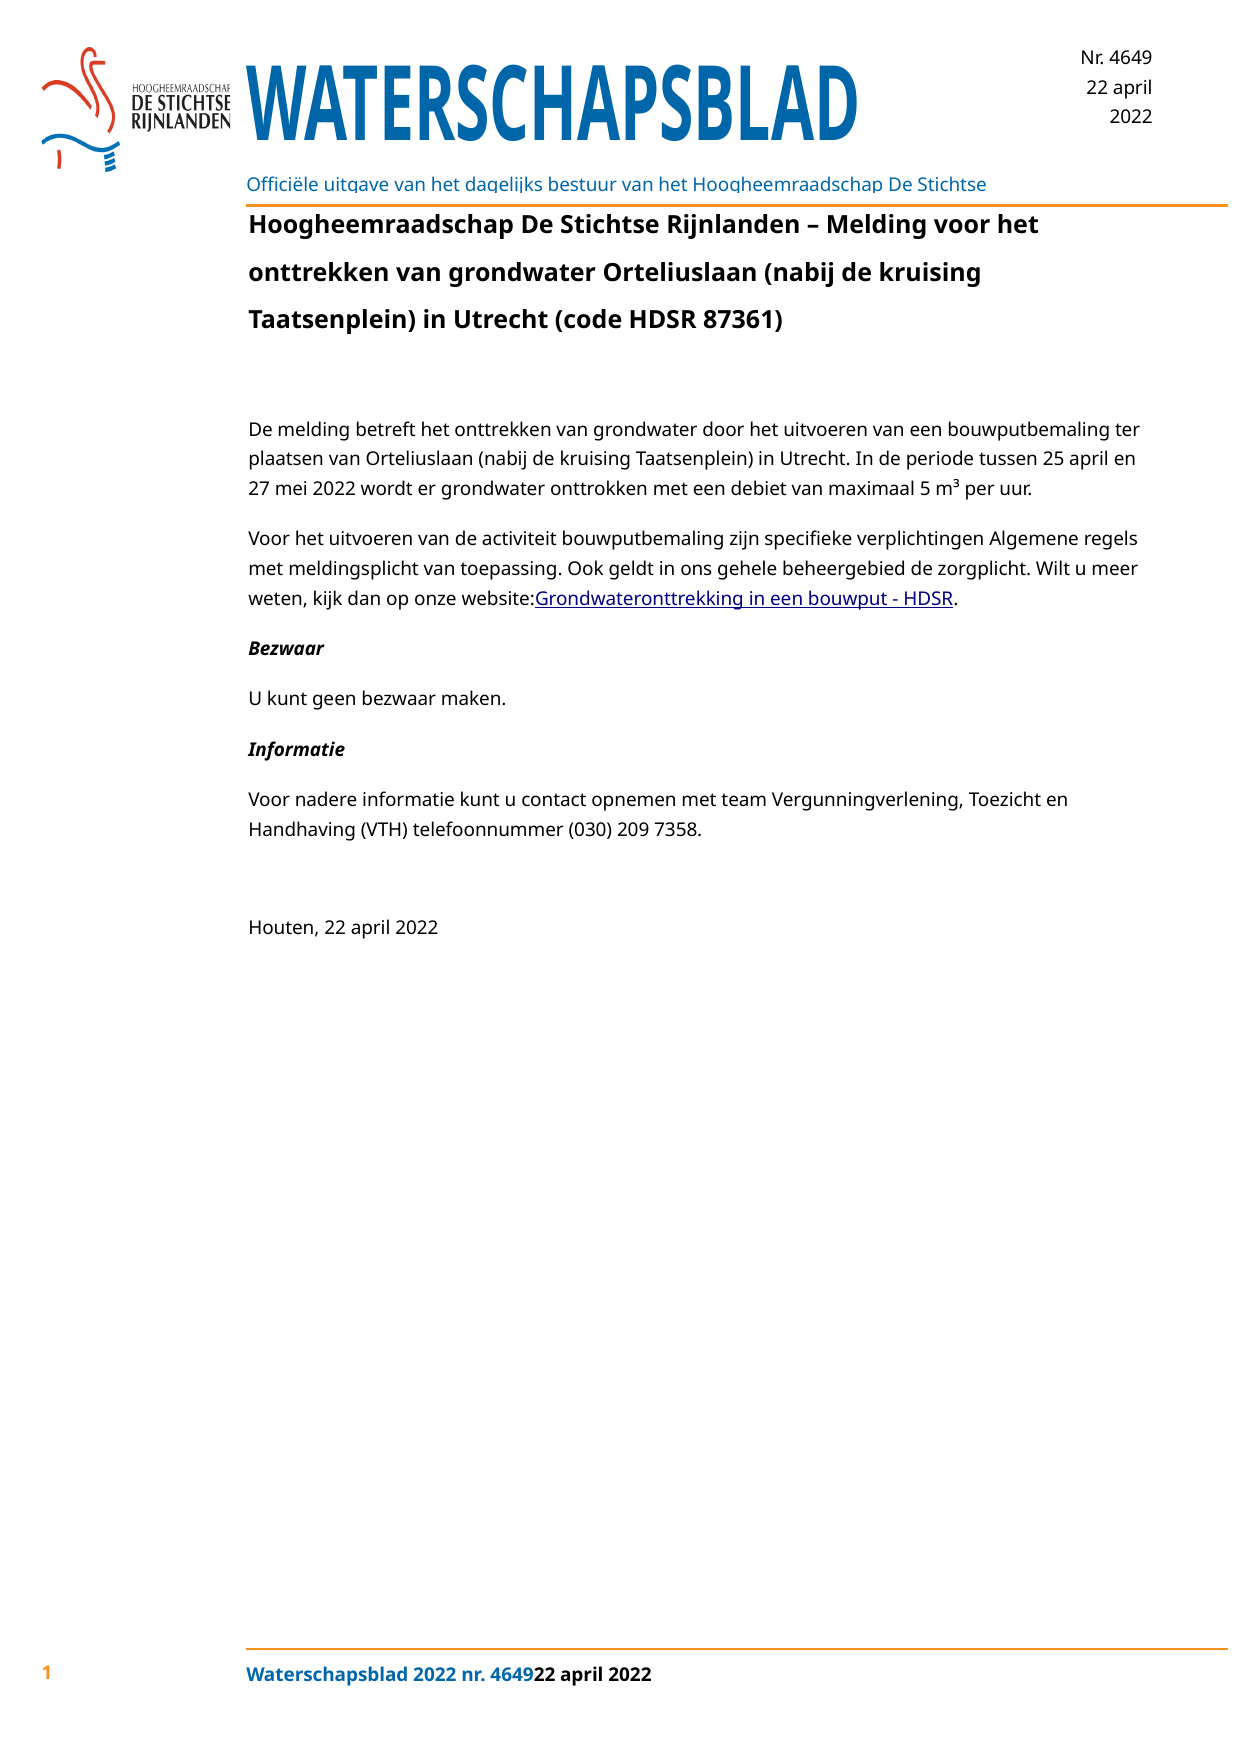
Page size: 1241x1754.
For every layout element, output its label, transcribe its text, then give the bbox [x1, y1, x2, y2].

text Voor het uitvoeren van de activiteit bouwputbemaling zijn specifieke verplichtingen Algemene regels met meldingsplicht van toepassing. Ook geldt in ons gehele beheergebied de zorgplicht. Wilt u meer weten, kijk dan op onze website:Grondwateronttrekking in een bouwput - HDSR. [248, 526, 1152, 610]
text Informatie [248, 736, 1152, 762]
text Voor nadere informatie kunt u contact opnemen met team Vergunningverlening, Toezicht en Handhaving (VTH) telefoonnummer (030) 209 7358. [248, 786, 1152, 842]
text De melding betreft het onttrekken van grondwater door het uitvoeren van een bouwputbemaling ter plaatsen van Orteliuslaan (nabij de kruising Taatsenplein) in Utrecht. In de periode tussen 25 april en 27 mei 2022 wordt er grondwater onttrokken met een debiet van maximaal 5 m³ per uur. [248, 416, 1152, 501]
text Houten, 22 april 2022 [248, 914, 1152, 940]
text Bezwaar [248, 635, 1152, 661]
picture [41, 47, 231, 172]
text U kunt geen bezwaar maken. [248, 686, 1152, 711]
text Hoogheemraadschap De Stichtse Rijnlanden – Melding voor het onttrekken van grondwater Orteliuslaan (nabij de kruising Taatsenplein) in Utrecht (code HDSR 87361) [248, 207, 1152, 336]
